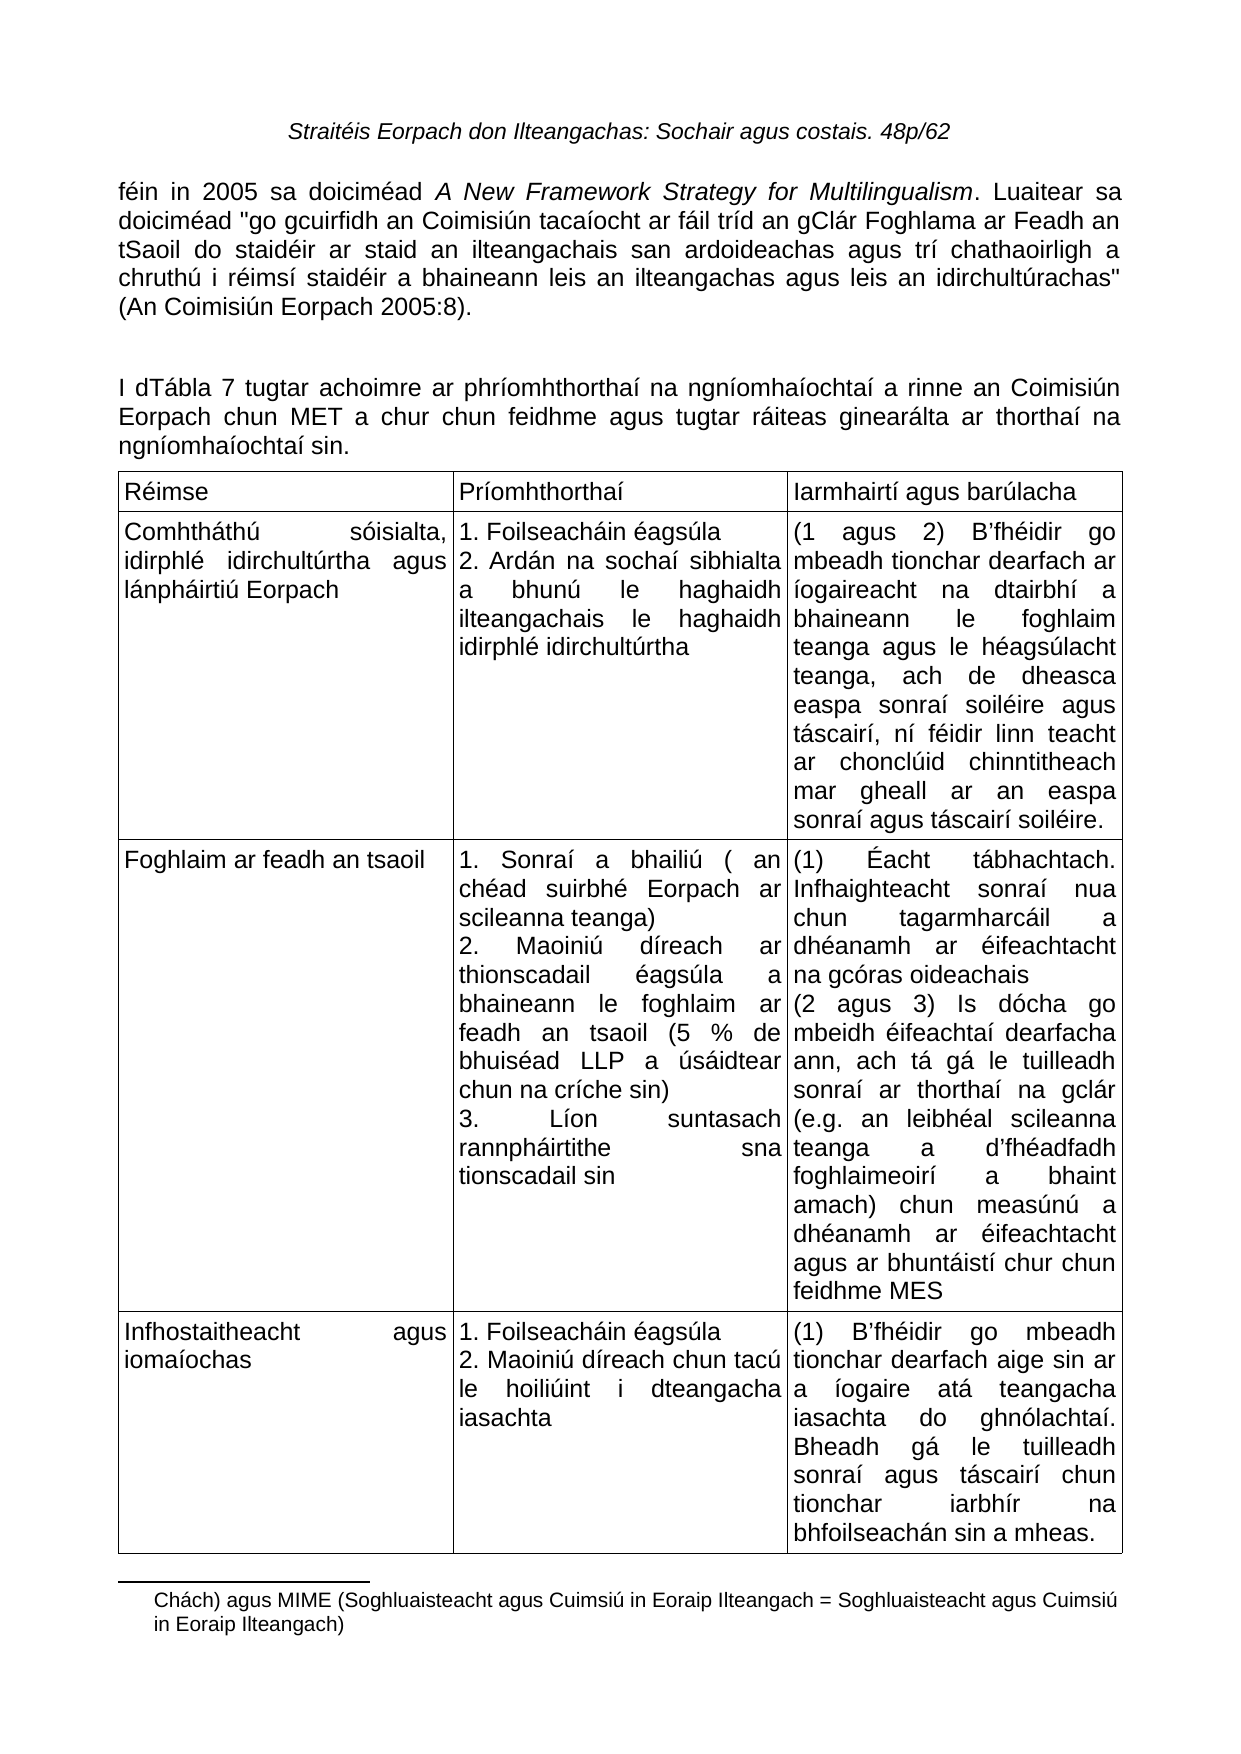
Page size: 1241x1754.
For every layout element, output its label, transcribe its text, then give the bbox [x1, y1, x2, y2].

text I dTábla 7 tugtar achoimre ar phríomhthorthaí na ngníomhaíochtaí a rinne an Coimisiún Eorpach chun MET a chur chun feidhme agus tugtar ráiteas ginearálta ar thorthaí na ngníomhaíochtaí sin. [118, 373, 1122, 459]
table_cell 1. Foilseacháin éagsúla 2. Ardán na sochaí sibhialta a bhunú le haghaidh ilteangachais le haghaidh idirphlé idirchultúrtha [454, 512, 787, 839]
table_header Príomhthorthaí [454, 472, 787, 511]
table_cell Foghlaim ar feadh an tsaoil [119, 840, 453, 1311]
table_cell (1) B’fhéidir go mbeadh tionchar dearfach aige sin ar a íogaire atá teangacha iasachta do ghnólachtaí. Bheadh gá le tuilleadh sonraí agus táscairí chun tionchar iarbhír na bhfoilseachán sin a mheas. [788, 1312, 1122, 1552]
table_cell (1) Éacht tábhachtach. Infhaighteacht sonraí nua chun tagarmharcáil a dhéanamh ar éifeachtacht na gcóras oideachais (2 agus 3) Is dócha go mbeidh éifeachtaí dearfacha ann, ach tá gá le tuilleadh sonraí ar thorthaí na gclár (e.g. an leibhéal scileanna teanga a d’fhéadfadh foghlaimeoirí a bhaint amach) chun measúnú a dhéanamh ar éifeachtacht agus ar bhuntáistí chur chun feidhme MES [788, 840, 1122, 1311]
table_cell 1. Foilseacháin éagsúla 2. Maoiniú díreach chun tacú le hoiliúint i dteangacha iasachta [454, 1312, 787, 1552]
table_header Réimse [119, 472, 453, 511]
table_cell 1. Sonraí a bhailiú ( an chéad suirbhé Eorpach ar scileanna teanga) 2. Maoiniú díreach ar thionscadail éagsúla a bhaineann le foghlaim ar feadh an tsaoil (5 % de bhuiséad LLP a úsáidtear chun na críche sin) 3. Líon suntasach rannpháirtithe sna tionscadail sin [454, 840, 787, 1311]
table_cell (1 agus 2) B’fhéidir go mbeadh tionchar dearfach ar íogaireacht na dtairbhí a bhaineann le foghlaim teanga agus le héagsúlacht teanga, ach de dheasca easpa sonraí soiléire agus táscairí, ní féidir linn teacht ar chonclúid chinntitheach mar gheall ar an easpa sonraí agus táscairí soiléire. [788, 512, 1122, 839]
table_cell Comhtháthú sóisialta, idirphlé idirchultúrtha agus lánpháirtiú Eorpach [119, 512, 453, 839]
text féin in 2005 sa doiciméad A New Framework Strategy for Multilingualism. Luaitear sa doiciméad "go gcuirfidh an Coimisiún tacaíocht ar fáil tríd an gClár Foghlama ar Feadh an tSaoil do staidéir ar staid an ilteangachais san ardoideachas agus trí chathaoirligh a chruthú i réimsí staidéir a bhaineann leis an ilteangachas agus leis an idirchultúrachas" (An Coimisiún Eorpach 2005:8). [118, 177, 1122, 321]
table_cell Infhostaitheacht agus iomaíochas [119, 1312, 453, 1552]
table_header Iarmhairtí agus barúlacha [788, 472, 1122, 511]
text Chách) agus MIME (Soghluaisteacht agus Cuimsiú in Eoraip Ilteangach = Soghluaisteacht agus Cuimsiú in Eoraip Ilteangach) [118, 1588, 1122, 1636]
